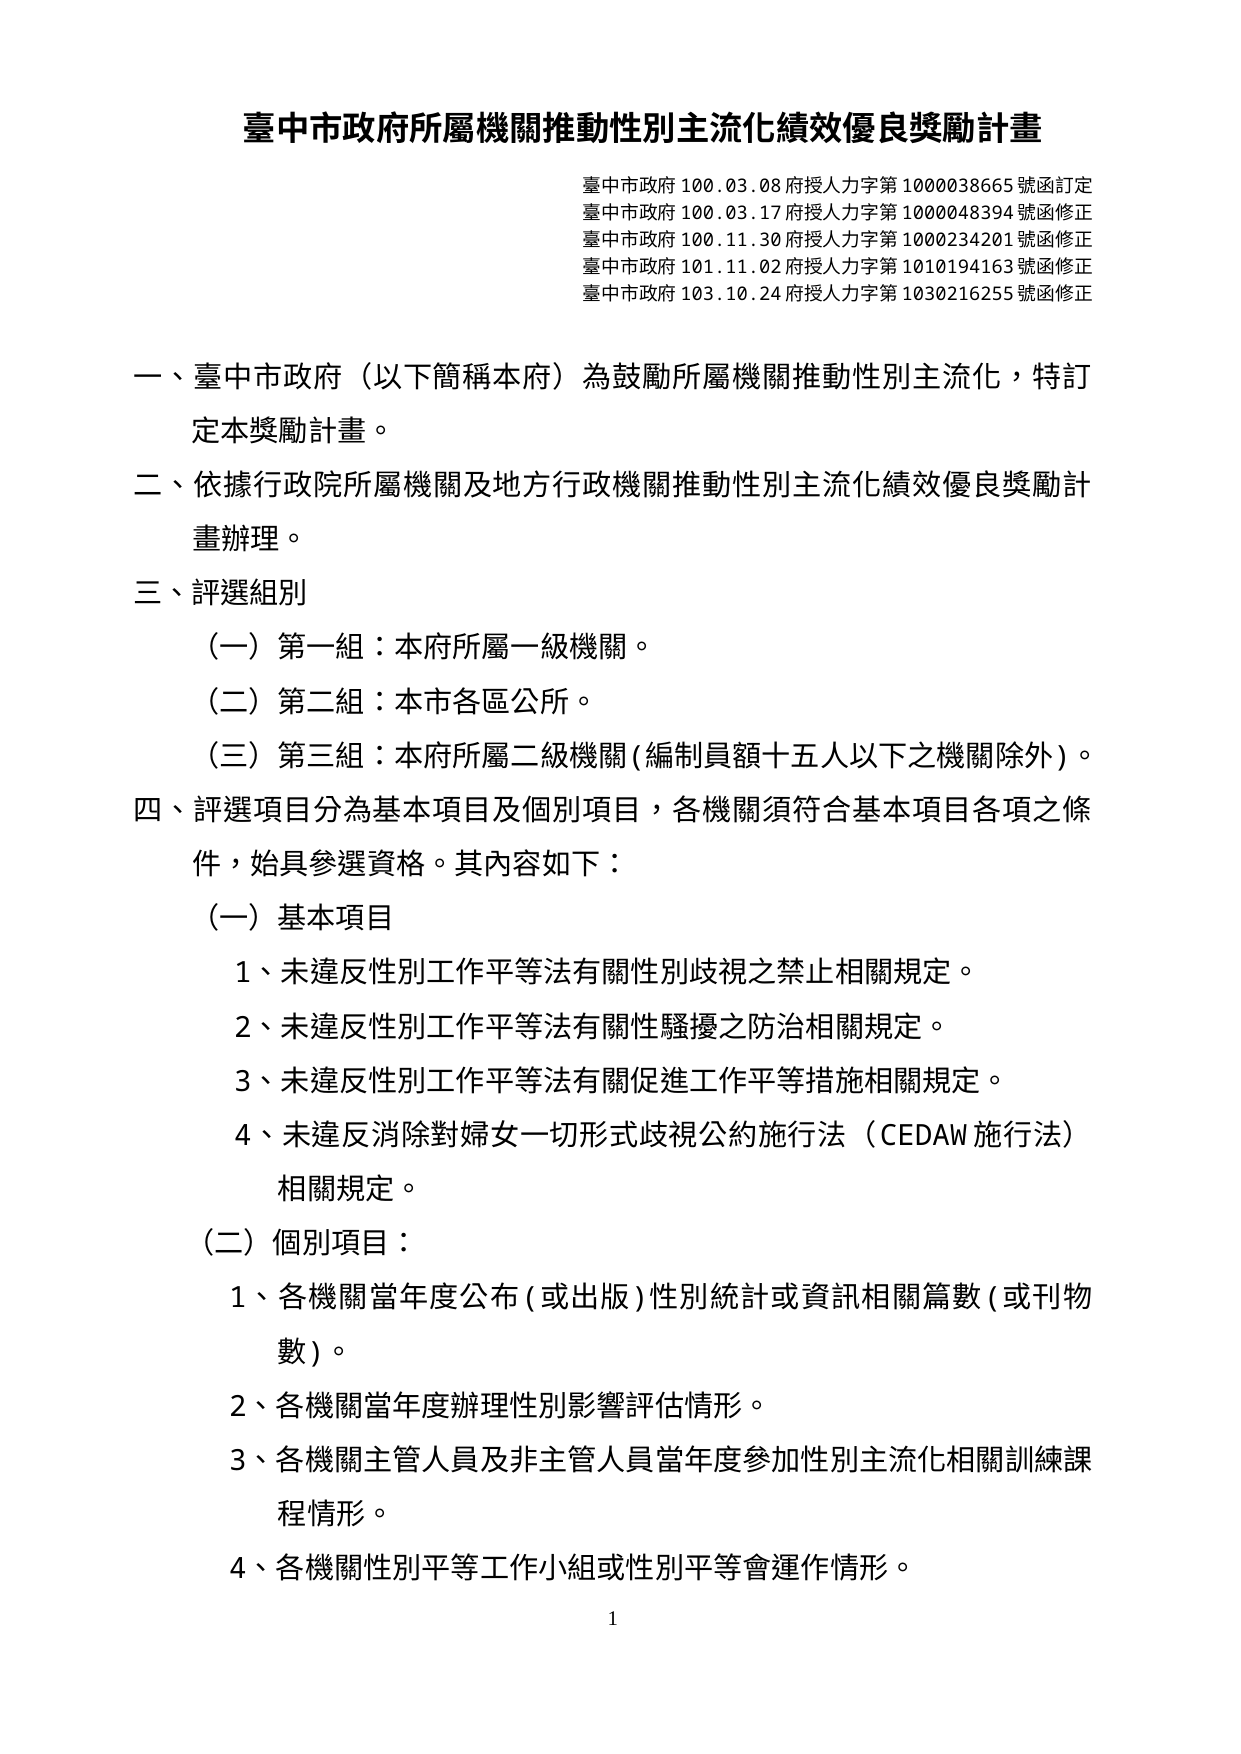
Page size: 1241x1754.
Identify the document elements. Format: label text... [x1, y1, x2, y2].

text 臺中市政府100.03.17府授人力字第1000048394號函修正 [133, 197, 1092, 225]
text 4、各機關性別平等工作小組或性別平等會運作情形。 [229, 1535, 1092, 1589]
text 臺中市政府100.11.30府授人力字第1000234201號函修正 [133, 225, 1092, 252]
text 一、臺中市政府（以下簡稱本府）為鼓勵所屬機關推動性別主流化，特訂定本獎勵計畫。 [133, 344, 1092, 452]
text 2、未違反性別工作平等法有關性騷擾之防治相關規定。 [234, 994, 1092, 1048]
text 二、依據行政院所屬機關及地方行政機關推動性別主流化績效優良獎勵計畫辦理。 [133, 452, 1092, 560]
text 臺中市政府所屬機關推動性別主流化績效優良獎勵計畫 [133, 97, 1152, 152]
text 3、各機關主管人員及非主管人員當年度參加性別主流化相關訓練課程情形。 [229, 1427, 1092, 1535]
text （三）第三組：本府所屬二級機關(編制員額十五人以下之機關除外)。 [190, 723, 1092, 777]
text （二）第二組：本市各區公所。 [190, 669, 1092, 723]
text （一）基本項目 [190, 885, 1092, 939]
text 三、評選組別 [133, 560, 1092, 614]
text 3、未違反性別工作平等法有關促進工作平等措施相關規定。 [234, 1048, 1092, 1102]
text （二）個別項目： [185, 1210, 1092, 1264]
text 臺中市政府103.10.24府授人力字第1030216255號函修正 [133, 279, 1092, 306]
text （一）第一組：本府所屬一級機關。 [190, 614, 1092, 669]
text 2、各機關當年度辦理性別影響評估情形。 [229, 1373, 1092, 1427]
text 1、各機關當年度公布(或出版)性別統計或資訊相關篇數(或刊物數)。 [229, 1264, 1092, 1373]
text 臺中市政府101.11.02府授人力字第1010194163號函修正 [133, 252, 1092, 279]
text 臺中市政府100.03.08府授人力字第1000038665號函訂定 [133, 170, 1092, 197]
text 1、未違反性別工作平等法有關性別歧視之禁止相關規定。 [234, 939, 1092, 994]
text 4、未違反消除對婦女一切形式歧視公約施行法（CEDAW施行法）相關規定。 [234, 1102, 1092, 1210]
text 四、評選項目分為基本項目及個別項目，各機關須符合基本項目各項之條件，始具參選資格。其內容如下： [133, 777, 1092, 885]
